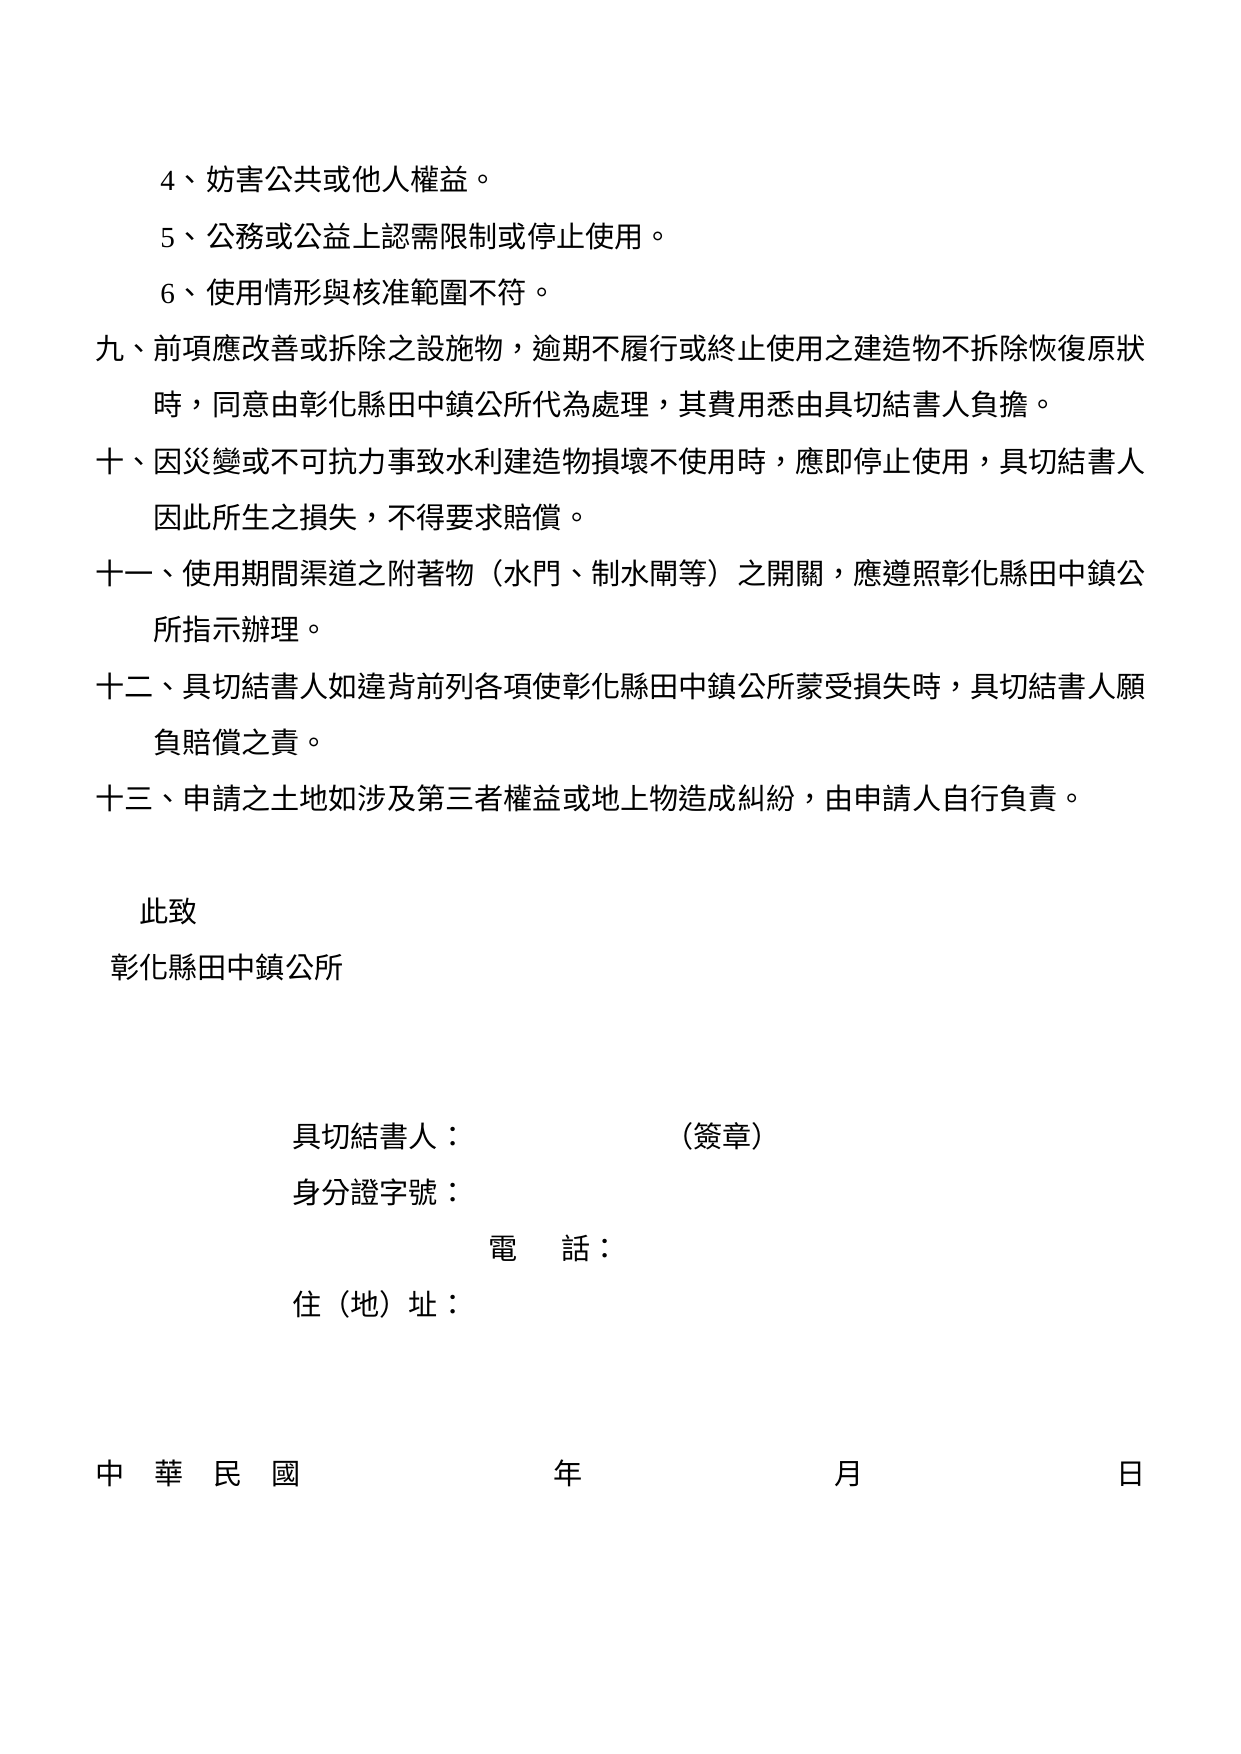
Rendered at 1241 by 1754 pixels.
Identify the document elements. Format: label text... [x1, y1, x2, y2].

list 公務或公益上認需限制或停止使用。 [160, 202, 1145, 258]
text 身分證字號： [95, 1158, 1145, 1214]
text 十一、使用期間渠道之附著物（水門、制水閘等）之開關，應遵照彰化縣田中鎮公所指示辦理。 [95, 539, 1145, 652]
text 電 話： [153, 1214, 1145, 1271]
text 具切結書人： （簽章） [95, 1102, 1145, 1158]
list 妨害公共或他人權益。 [160, 146, 1145, 202]
list 使用情形與核准範圍不符。 [160, 258, 1145, 314]
text 十三、申請之土地如涉及第三者權益或地上物造成糾紛，由申請人自行負責。 [95, 764, 1145, 821]
text 十、因災變或不可抗力事致水利建造物損壞不使用時，應即停止使用，具切結書人因此所生之損失，不得要求賠償。 [95, 427, 1145, 539]
text 住（地）址： [95, 1271, 1145, 1327]
text 十二、具切結書人如違背前列各項使彰化縣田中鎮公所蒙受損失時，具切結書人願負賠償之責。 [95, 652, 1145, 764]
text 九、前項應改善或拆除之設施物，逾期不履行或終止使用之建造物不拆除恢復原狀時，同意由彰化縣田中鎮公所代為處理，其費用悉由具切結書人負擔。 [95, 314, 1145, 427]
text 中華民國 年 月 日 [95, 1439, 1145, 1496]
text 此致 [95, 877, 1145, 933]
text 彰化縣田中鎮公所 [95, 933, 1145, 989]
